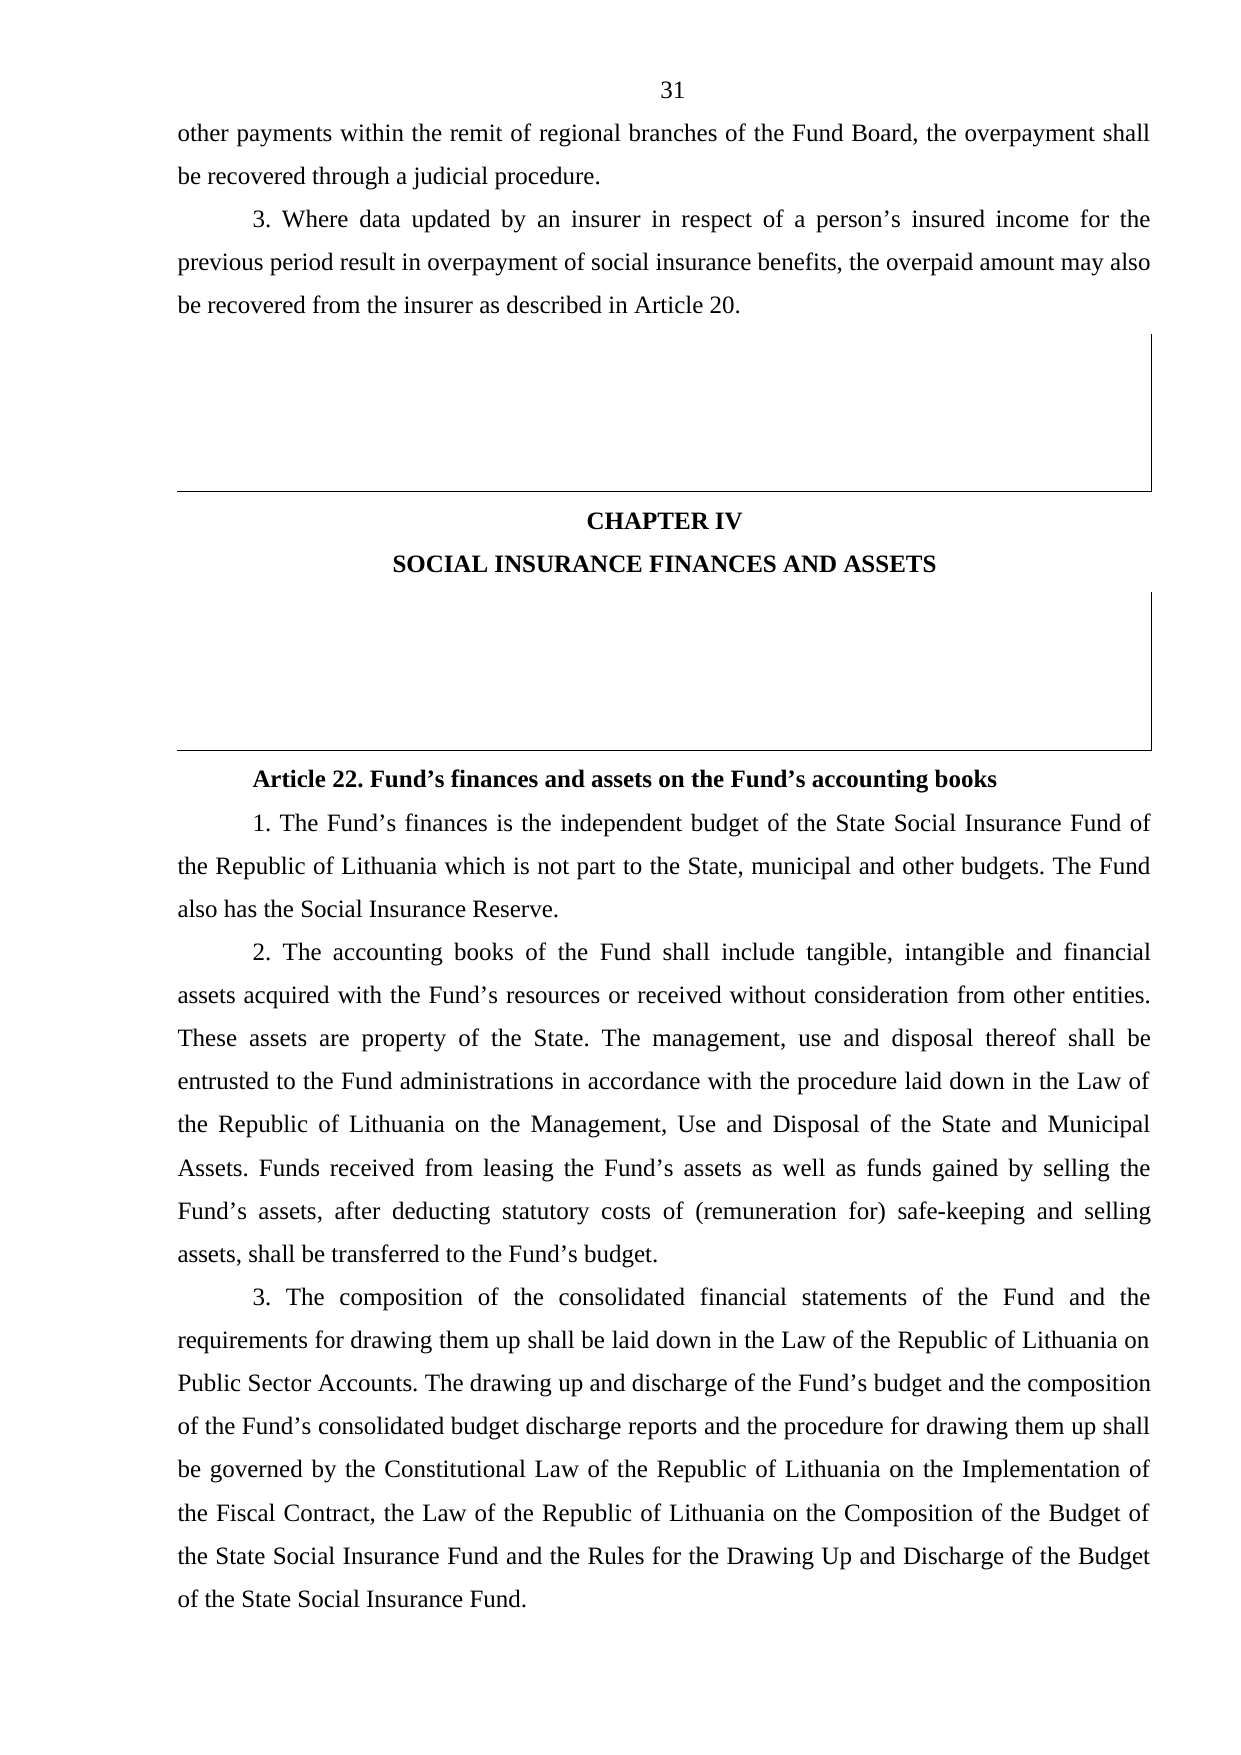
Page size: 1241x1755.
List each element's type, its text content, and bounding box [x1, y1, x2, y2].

text 3. The composition of the consolidated financial statements of the Fund and the requirements for drawing them up shall be laid down in the Law of the Republic of Lithuania on Public Sector Accounts. The drawing up and discharge of the Fund’s budget and the composition of the Fund’s consolidated budget discharge reports and the procedure for drawing them up shall be governed by the Constitutional Law of the Republic of Lithuania on the Implementation of the Fiscal Contract, the Law of the Republic of Lithuania on the Composition of the Budget of the State Social Insurance Fund and the Rules for the Drawing Up and Discharge of the Budget of the State Social Insurance Fund. [177, 1282, 1152, 1613]
text 3. Where data updated by an insurer in respect of a person’s insured income for the previous period result in overpayment of social insurance benefits, the overpaid amount may also be recovered from the insurer as described in Article 20. [177, 204, 1152, 319]
text CHAPTER IV [177, 506, 1152, 535]
text 2. The accounting books of the Fund shall include tangible, intangible and financial assets acquired with the Fund’s resources or received without consideration from other entities. These assets are property of the State. The management, use and disposal thereof shall be entrusted to the Fund administrations in accordance with the procedure laid down in the Law of the Republic of Lithuania on the Management, Use and Disposal of the State and Municipal Assets. Funds received from leasing the Fund’s assets as well as funds gained by selling the Fund’s assets, after deducting statutory costs of (remuneration for) safe-keeping and selling assets, shall be transferred to the Fund’s budget. [177, 937, 1152, 1268]
text SOCIAL INSURANCE FINANCES AND ASSETS [177, 549, 1152, 578]
text 1. The Fund’s finances is the independent budget of the State Social Insurance Fund of the Republic of Lithuania which is not part to the State, municipal and other budgets. The Fund also has the Social Insurance Reserve. [177, 808, 1152, 923]
text other payments within the remit of regional branches of the Fund Board, the overpayment shall be recovered through a judicial procedure. [177, 118, 1152, 190]
text Article 22. Fund’s finances and assets on the Fund’s accounting books [177, 764, 1152, 793]
